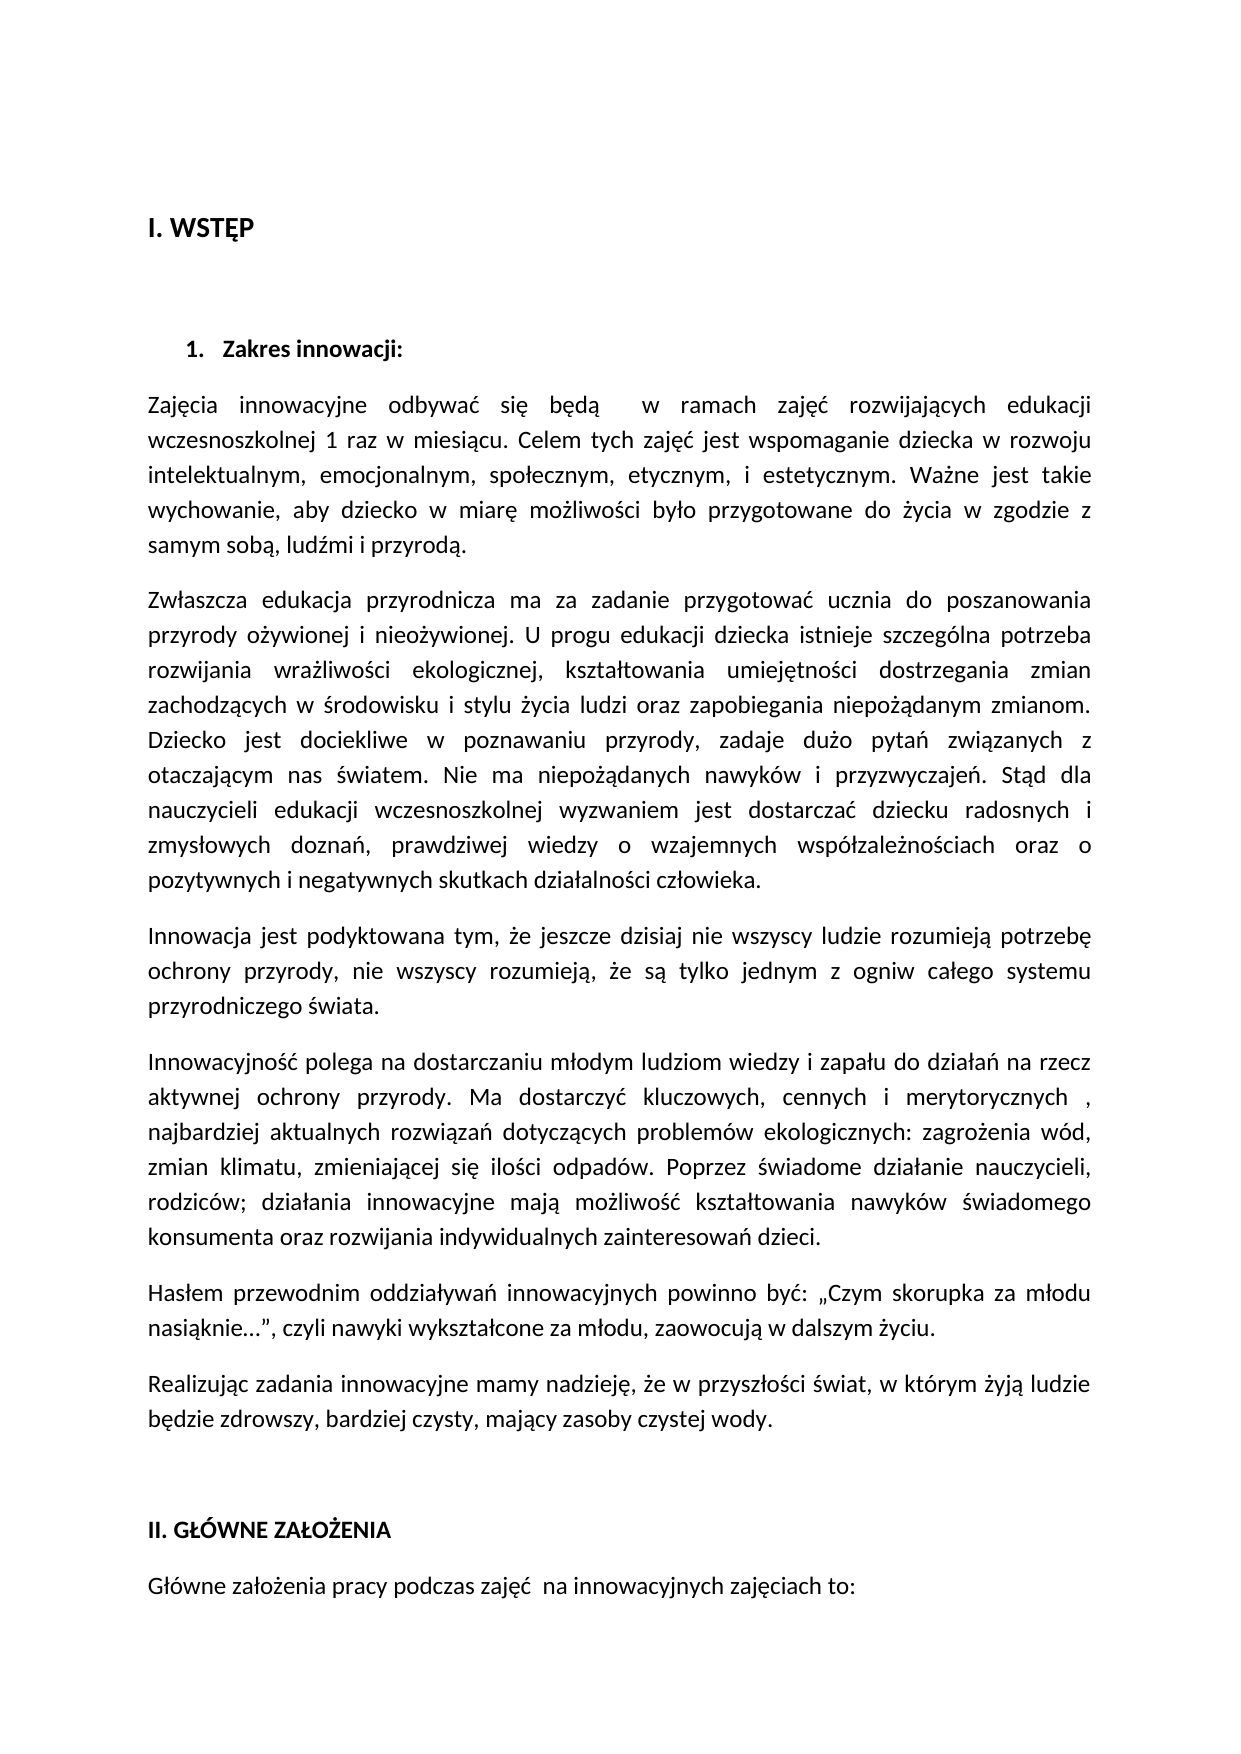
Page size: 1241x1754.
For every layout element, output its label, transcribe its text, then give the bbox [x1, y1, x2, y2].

text II. GŁÓWNE ZAŁOŻENIA [148, 1514, 1093, 1545]
text I. WSTĘP [148, 209, 1093, 245]
list Zakres innowacji: [185, 333, 1093, 363]
text Zwłaszcza edukacja przyrodnicza ma za zadanie przygotować ucznia do poszanowania przyrody ożywionej i nieożywionej. U progu edukacji dziecka istnieje szczególna potrzeba rozwijania wrażliwości ekologicznej, kształtowania umiejętności dostrzegania zmian zachodzących w środowisku i stylu życia ludzi oraz zapobiegania niepożądanym zmianom. Dziecko jest dociekliwe w poznawaniu przyrody, zadaje dużo pytań związanych z otaczającym nas światem. Nie ma niepożądanych nawyków i przyzwyczajeń. Stąd dla nauczycieli edukacji wczesnoszkolnej wyzwaniem jest dostarczać dziecku radosnych i zmysłowych doznań, prawdziwej wiedzy o wzajemnych współzależnościach oraz o pozytywnych i negatywnych skutkach działalności człowieka. [148, 584, 1093, 895]
text Innowacja jest podyktowana tym, że jeszcze dzisiaj nie wszyscy ludzie rozumieją potrzebę ochrony przyrody, nie wszyscy rozumieją, że są tylko jednym z ogniw całego systemu przyrodniczego świata. [148, 920, 1093, 1021]
text Hasłem przewodnim oddziaływań innowacyjnych powinno być: „Czym skorupka za młodu nasiąknie…”, czyli nawyki wykształcone za młodu, zaowocują w dalszym życiu. [148, 1277, 1093, 1343]
text Realizując zadania innowacyjne mamy nadzieję, że w przyszłości świat, w którym żyją ludzie będzie zdrowszy, bardziej czysty, mający zasoby czystej wody. [148, 1368, 1093, 1433]
text Innowacyjność polega na dostarczaniu młodym ludziom wiedzy i zapału do działań na rzecz aktywnej ochrony przyrody. Ma dostarczyć kluczowych, cennych i merytorycznych , najbardziej aktualnych rozwiązań dotyczących problemów ekologicznych: zagrożenia wód, zmian klimatu, zmieniającej się ilości odpadów. Poprzez świadome działanie nauczycieli, rodziców; działania innowacyjne mają możliwość kształtowania nawyków świadomego konsumenta oraz rozwijania indywidualnych zainteresowań dzieci. [148, 1046, 1093, 1252]
text Zajęcia innowacyjne odbywać się będą w ramach zajęć rozwijających edukacji wczesnoszkolnej 1 raz w miesiącu. Celem tych zajęć jest wspomaganie dziecka w rozwoju intelektualnym, emocjonalnym, społecznym, etycznym, i estetycznym. Ważne jest takie wychowanie, aby dziecko w miarę możliwości było przygotowane do życia w zgodzie z samym sobą, ludźmi i przyrodą. [148, 389, 1093, 559]
text Główne założenia pracy podczas zajęć na innowacyjnych zajęciach to: [148, 1570, 1093, 1601]
